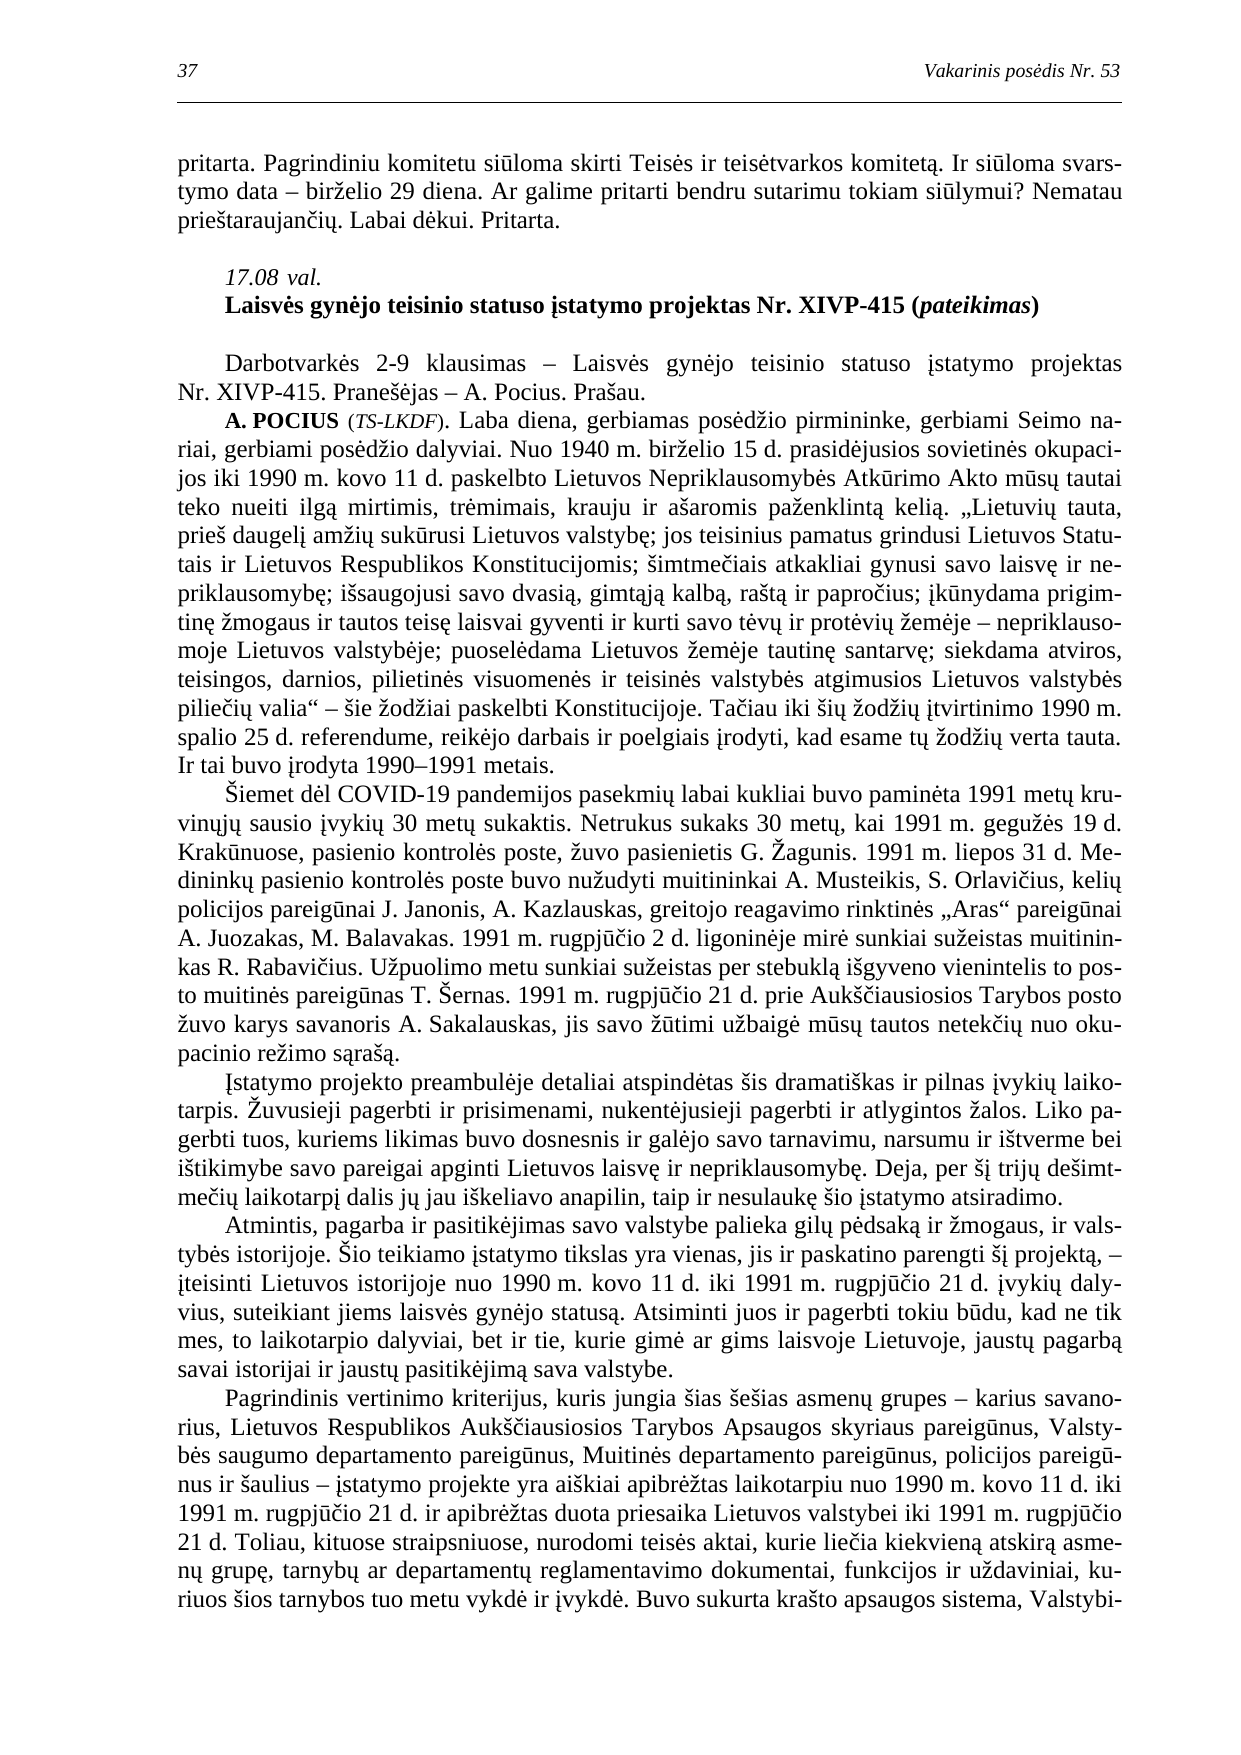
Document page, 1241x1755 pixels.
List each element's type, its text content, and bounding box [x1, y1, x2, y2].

text A. POCIUS (TS-LKDF). La­ba die­na, ger­bia­mas po­sė­džio pir­mi­nin­ke, ger­bia­mi Sei­mo na­riai, ger­bia­mi po­sė­džio da­ly­viai. Nuo 1940 m. bir­že­lio 15 d. pra­si­dė­ju­sios so­vie­ti­nės oku­pa­ci­jos iki 1990 m. ko­vo 11 d. pa­skelb­to Lie­tu­vos Ne­pri­klau­so­my­bės At­kū­ri­mo Ak­to mū­sų tau­tai te­ko nu­ei­ti il­gą mir­ti­mis, trė­mi­mais, krau­ju ir aša­ro­mis pa­žen­klin­tą ke­lią. „Lie­tu­vių tau­ta, prieš dau­ge­lį am­žių su­kū­ru­si Lie­tu­vos vals­ty­bę; jos tei­si­nius pa­ma­tus grin­du­si Lie­tu­vos Sta­tu­tais ir Lie­tu­vos Res­pub­li­kos Kon­sti­tu­ci­jo­mis; šimt­me­čiais at­kak­liai gy­nu­si sa­vo lais­vę ir ne­pri­klau­so­my­bę; iš­sau­go­ju­si sa­vo dva­sią, gim­tą­ją kal­bą, raš­tą ir pa­pro­čius; įkū­ny­da­ma pri­gim­ti­nę žmo­gaus ir tau­tos tei­sę lais­vai gy­ven­ti ir kur­ti sa­vo tė­vų ir pro­tė­vių že­mė­je – ne­pri­klau­so­mo­je Lie­tu­vos vals­ty­bė­je; puo­se­lė­da­ma Lie­tu­vos že­mė­je tau­ti­nę san­tar­vę; siek­da­ma at­vi­ros, tei­sin­gos, dar­nios, pi­lie­ti­nės vi­suo­me­nės ir tei­si­nės vals­ty­bės at­gi­mu­sios Lie­tu­vos vals­ty­bės pi­lie­čių va­lia“ – šie žo­džiai pa­skelb­ti Kon­sti­tu­ci­jo­je. Ta­čiau iki šių žo­džių įtvir­ti­ni­mo 1990 m. spa­lio 25 d. re­fe­ren­du­me, rei­kė­jo dar­bais ir po­el­giais įro­dy­ti, kad esa­me tų žo­džių ver­ta tau­ta. Ir tai bu­vo įro­dy­ta 1990–1991 me­tais. [177, 405, 1122, 779]
text Lais­vės gy­nė­jo tei­si­nio sta­tu­so įsta­ty­mo pro­jek­tas Nr. XIVP-415 (pa­tei­ki­mas) [177, 290, 1122, 319]
text pri­tar­ta. Pa­grin­di­niu ko­mi­te­tu siū­lo­ma skir­ti Tei­sės ir tei­sėt­var­kos ko­mi­te­tą. Ir siū­lo­ma svars­ty­mo da­ta – bir­že­lio 29 die­na. Ar ga­li­me pri­tar­ti ben­dru su­ta­ri­mu to­kiam siū­ly­mui? Ne­ma­tau prieš­ta­rau­jan­čių. La­bai dė­kui. Pri­tar­ta. [177, 148, 1122, 234]
text Įsta­ty­mo pro­jek­to pre­am­bu­lė­je de­ta­liai at­spin­dė­tas šis dra­ma­tiš­kas ir pil­nas įvy­kių lai­ko­tar­pis. Žu­vu­sie­ji pa­gerb­ti ir pri­si­me­na­mi, nu­ken­tė­ju­sie­ji pa­gerb­ti ir at­ly­gin­tos ža­los. Li­ko pa­gerb­ti tuos, ku­riems li­ki­mas bu­vo dos­nes­nis ir ga­lė­jo sa­vo tar­na­vi­mu, nar­su­mu ir iš­tver­me bei iš­ti­ki­my­be sa­vo pa­rei­gai ap­gin­ti Lie­tu­vos lais­vę ir ne­pri­klau­so­my­bę. De­ja, per šį tri­jų de­šimt­me­čių lai­ko­tar­pį da­lis jų jau iš­ke­lia­vo ana­pi­lin, taip ir ne­su­lau­kę šio įsta­ty­mo at­si­ra­di­mo. [177, 1067, 1122, 1210]
text Pa­grin­di­nis ver­ti­ni­mo kri­te­ri­jus, ku­ris jun­gia šias še­šias as­me­nų gru­pes – ka­rius sa­va­no­rius, Lie­tu­vos Res­pub­li­kos Aukš­čiau­sio­sios Ta­ry­bos Ap­sau­gos sky­riaus pa­rei­gū­nus, Vals­ty­bės sau­gu­mo de­par­ta­men­to pa­rei­gū­nus, Mui­ti­nės de­par­ta­men­to pa­rei­gū­nus, po­li­ci­jos pa­rei­gū­nus ir šau­lius – įsta­ty­mo pro­jek­te yra aiš­kiai api­brėž­tas lai­ko­tar­piu nuo 1990 m. ko­vo 11 d. iki 1991 m. rug­pjū­čio 21 d. ir api­brėž­tas duo­ta prie­sai­ka Lie­tu­vos vals­ty­bei iki 1991 m. rug­pjū­čio 21 d. To­liau, ki­tuo­se straips­niuo­se, nu­ro­do­mi tei­sės ak­tai, ku­rie lie­čia kiek­vie­ną at­ski­rą as­me­nų gru­pę, tar­ny­bų ar de­par­ta­men­tų reg­la­men­ta­vi­mo do­ku­men­tai, funk­ci­jos ir už­da­vi­niai, ku­riuos šios tar­ny­bos tuo me­tu vyk­dė ir įvyk­dė. Bu­vo su­kur­ta kraš­to ap­sau­gos sis­te­ma, Vals­ty­bi­ [177, 1383, 1122, 1613]
text Šie­met dėl COVID-19 pan­de­mi­jos pa­sek­mių la­bai kuk­liai bu­vo pa­mi­nė­ta 1991 me­tų kru­vi­nų­jų sau­sio įvy­kių 30 me­tų su­kak­tis. Ne­tru­kus su­kaks 30 me­tų, kai 1991 m. ge­gu­žės 19 d. Kra­kū­nuo­se, pa­sie­nio kon­tro­lės pos­te, žu­vo pa­sie­nie­tis G. Ža­gu­nis. 1991 m. lie­pos 31 d. Me­di­nin­kų pa­sie­nio kon­tro­lės pos­te bu­vo nu­žu­dy­ti mui­ti­nin­kai A. Mus­tei­kis, S. Or­la­vi­čius, ke­lių po­li­ci­jos pa­rei­gū­nai J. Ja­no­nis, A. Kaz­laus­kas, grei­to­jo re­a­ga­vi­mo rink­ti­nės „Aras“ pa­rei­gū­nai A. Juo­za­kas, M. Ba­la­va­kas. 1991 m. rug­pjū­čio 2 d. li­go­ni­nė­je mi­rė sun­kiai su­žeis­tas mui­ti­nin­kas R. Ra­ba­vi­čius. Už­puo­li­mo me­tu sun­kiai su­žeis­tas per ste­buk­lą iš­gy­ve­no vie­nin­te­lis to pos­to mui­ti­nės pa­rei­gū­nas T. Šer­nas. 1991 m. rug­pjū­čio 21 d. prie Aukš­čiau­sio­sios Ta­ry­bos pos­to žu­vo ka­rys sa­va­no­ris A. Sa­ka­laus­kas, jis sa­vo žū­ti­mi už­bai­gė mū­sų tau­tos ne­tek­čių nuo oku­pa­ci­nio re­ži­mo są­ra­šą. [177, 779, 1122, 1067]
text At­min­tis, pa­gar­ba ir pa­si­ti­kė­ji­mas sa­vo vals­ty­be pa­lie­ka gi­lų pėd­sa­ką ir žmo­gaus, ir vals­ty­bės is­to­ri­jo­je. Šio tei­kia­mo įsta­ty­mo tiks­las yra vie­nas, jis ir pa­ska­ti­no pa­reng­ti šį pro­jek­tą, – įtei­sin­ti Lie­tu­vos is­to­ri­jo­je nuo 1990 m. ko­vo 11 d. iki 1991 m. rug­pjū­čio 21 d. įvy­kių da­ly­vius, su­tei­kiant jiems lais­vės gy­nė­jo sta­tu­są. At­si­min­ti juos ir pa­gerb­ti to­kiu bū­du, kad ne tik mes, to lai­ko­tar­pio da­ly­viai, bet ir tie, ku­rie gi­mė ar gims lais­vo­je Lie­tu­vo­je, jaus­tų pa­gar­bą sa­vai is­to­ri­jai ir jaus­tų pa­si­ti­kė­ji­mą sa­va vals­ty­be. [177, 1210, 1122, 1383]
text 17.08 val. [224, 263, 1122, 290]
text Dar­bo­tvarkės 2-9 klau­si­mas – Lais­vės gy­nė­jo tei­si­nio sta­tu­so įsta­ty­mo pro­jek­tas Nr. XIVP-415. Pra­ne­šė­jas – A. Po­cius. Pra­šau. [177, 348, 1122, 405]
